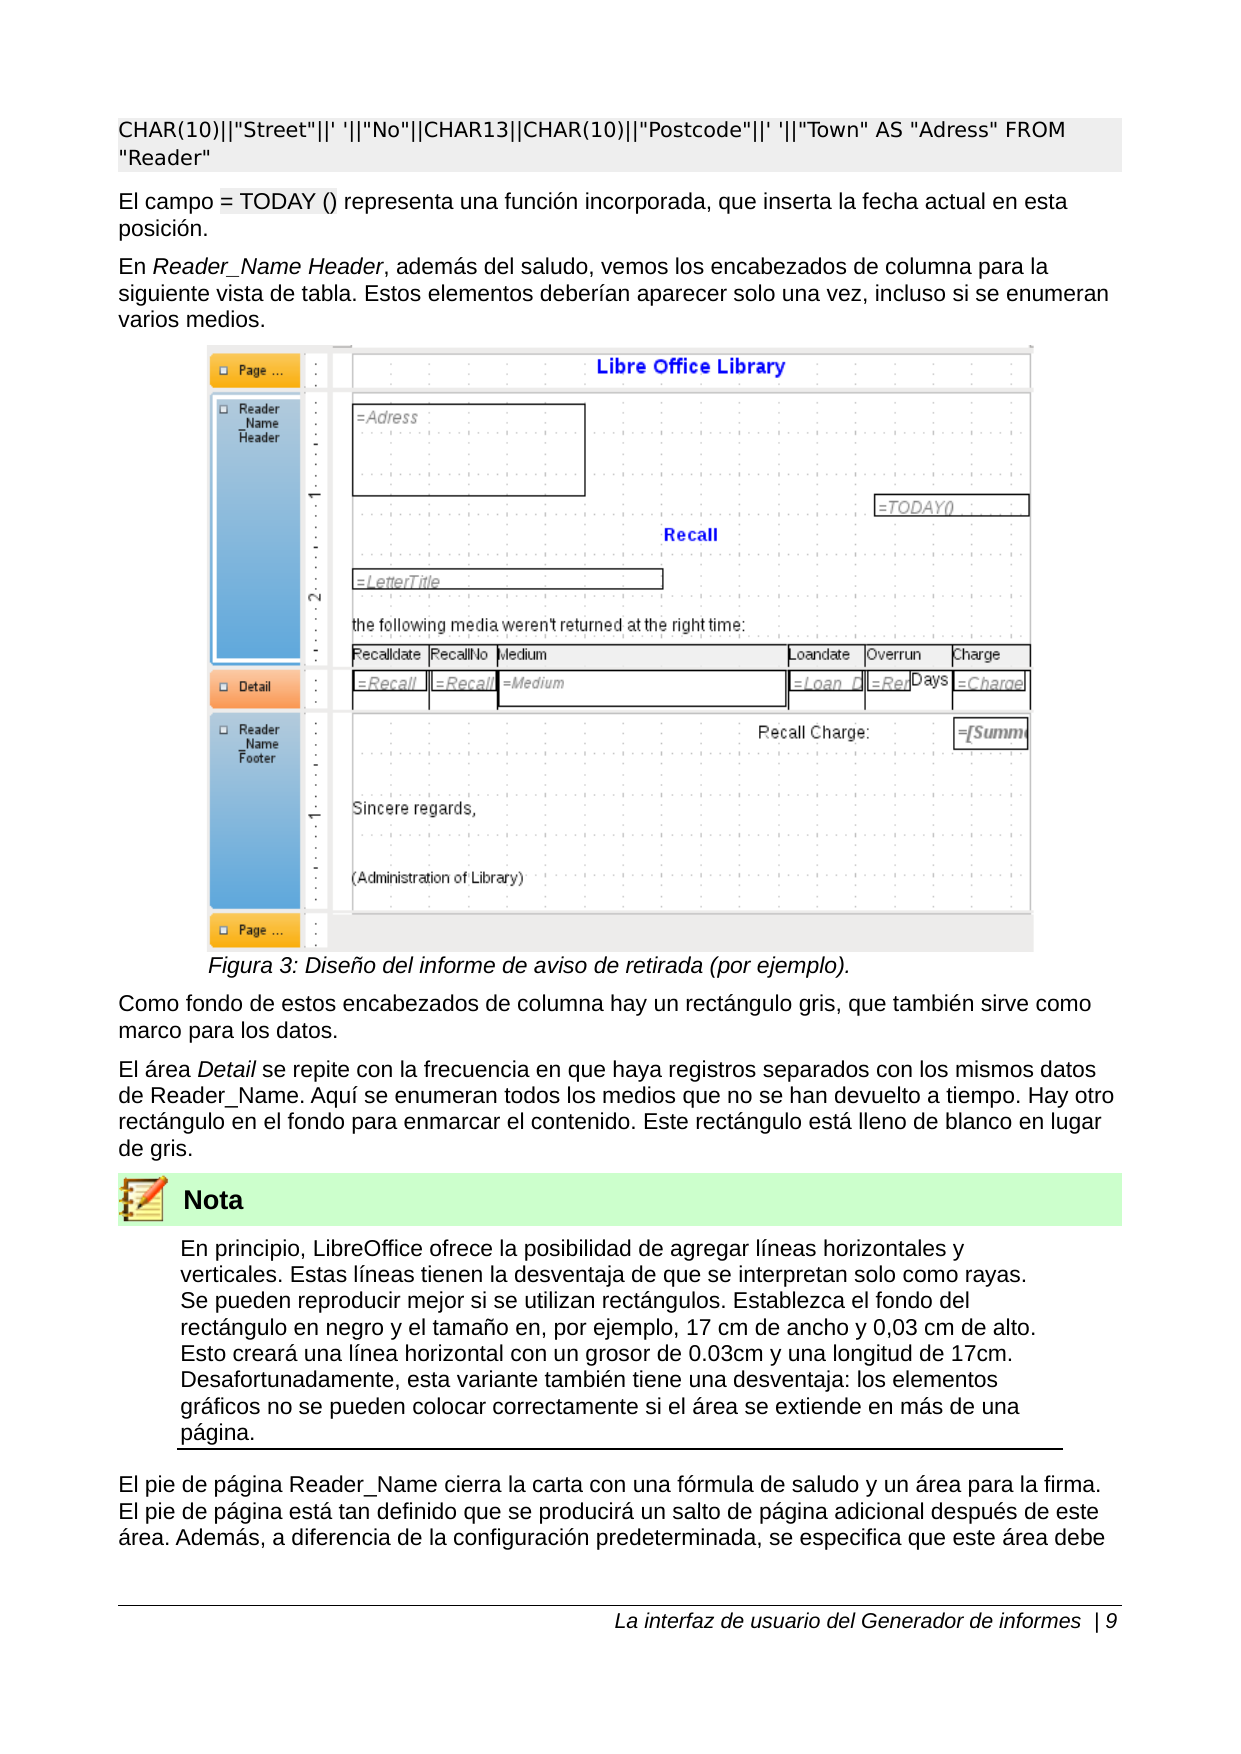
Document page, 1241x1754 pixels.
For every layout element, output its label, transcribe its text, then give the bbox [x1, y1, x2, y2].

picture [206, 345, 1034, 952]
text En Reader_Name Header, además del saludo, vemos los encabezados de columna para la siguiente vista de tabla. Estos elementos deberían aparecer solo una vez, incluso si se enumeran varios medios. [118, 253, 1122, 332]
text El pie de página Reader_Name cierra la carta con una fórmula de saludo y un área para la firma. El pie de página está tan definido que se producirá un salto de página adicional después de este área. Además, a diferencia de la configuración predeterminada, se especifica que este área debe [118, 1471, 1122, 1551]
text CHAR(10)||"Street"||' '||"No"||CHAR13||CHAR(10)||"Postcode"||' '||"Town" AS "Adress" FROM "Reader" [118, 118, 1122, 172]
subtitle Nota [118, 1173, 1122, 1226]
text Figura 3: Diseño del informe de aviso de retirada (por ejemplo). [208, 952, 1032, 978]
picture [119, 1174, 170, 1225]
text El área Detail se repite con la frecuencia en que haya registros separados con los mismos datos de Reader_Name. Aquí se enumeran todos los medios que no se han devuelto a tiempo. Hay otro rectángulo en el fondo para enmarcar el contenido. Este rectángulo está lleno de blanco en lugar de gris. [118, 1056, 1122, 1161]
text Como fondo de estos encabezados de columna hay un rectángulo gris, que también sirve como marco para los datos. [118, 990, 1122, 1043]
text El campo = TODAY () representa una función incorporada, que inserta la fecha actual en esta posición. [118, 188, 1122, 241]
text En principio, LibreOffice ofrece la posibilidad de agregar líneas horizontales y verticales. Estas líneas tienen la desventaja de que se interpretan solo como rayas. Se pueden reproducir mejor si se utilizan rectángulos. Establezca el fondo del rectángulo en negro y el tamaño en, por ejemplo, 17 cm de ancho y 0,03 cm de alto. Esto creará una línea horizontal con un grosor de 0.03cm y una longitud de 17cm. Desafortunadamente, esta variante también tiene una desventaja: los elementos gráficos no se pueden colocar correctamente si el área se extiende en más de una página. [177, 1231, 1063, 1448]
